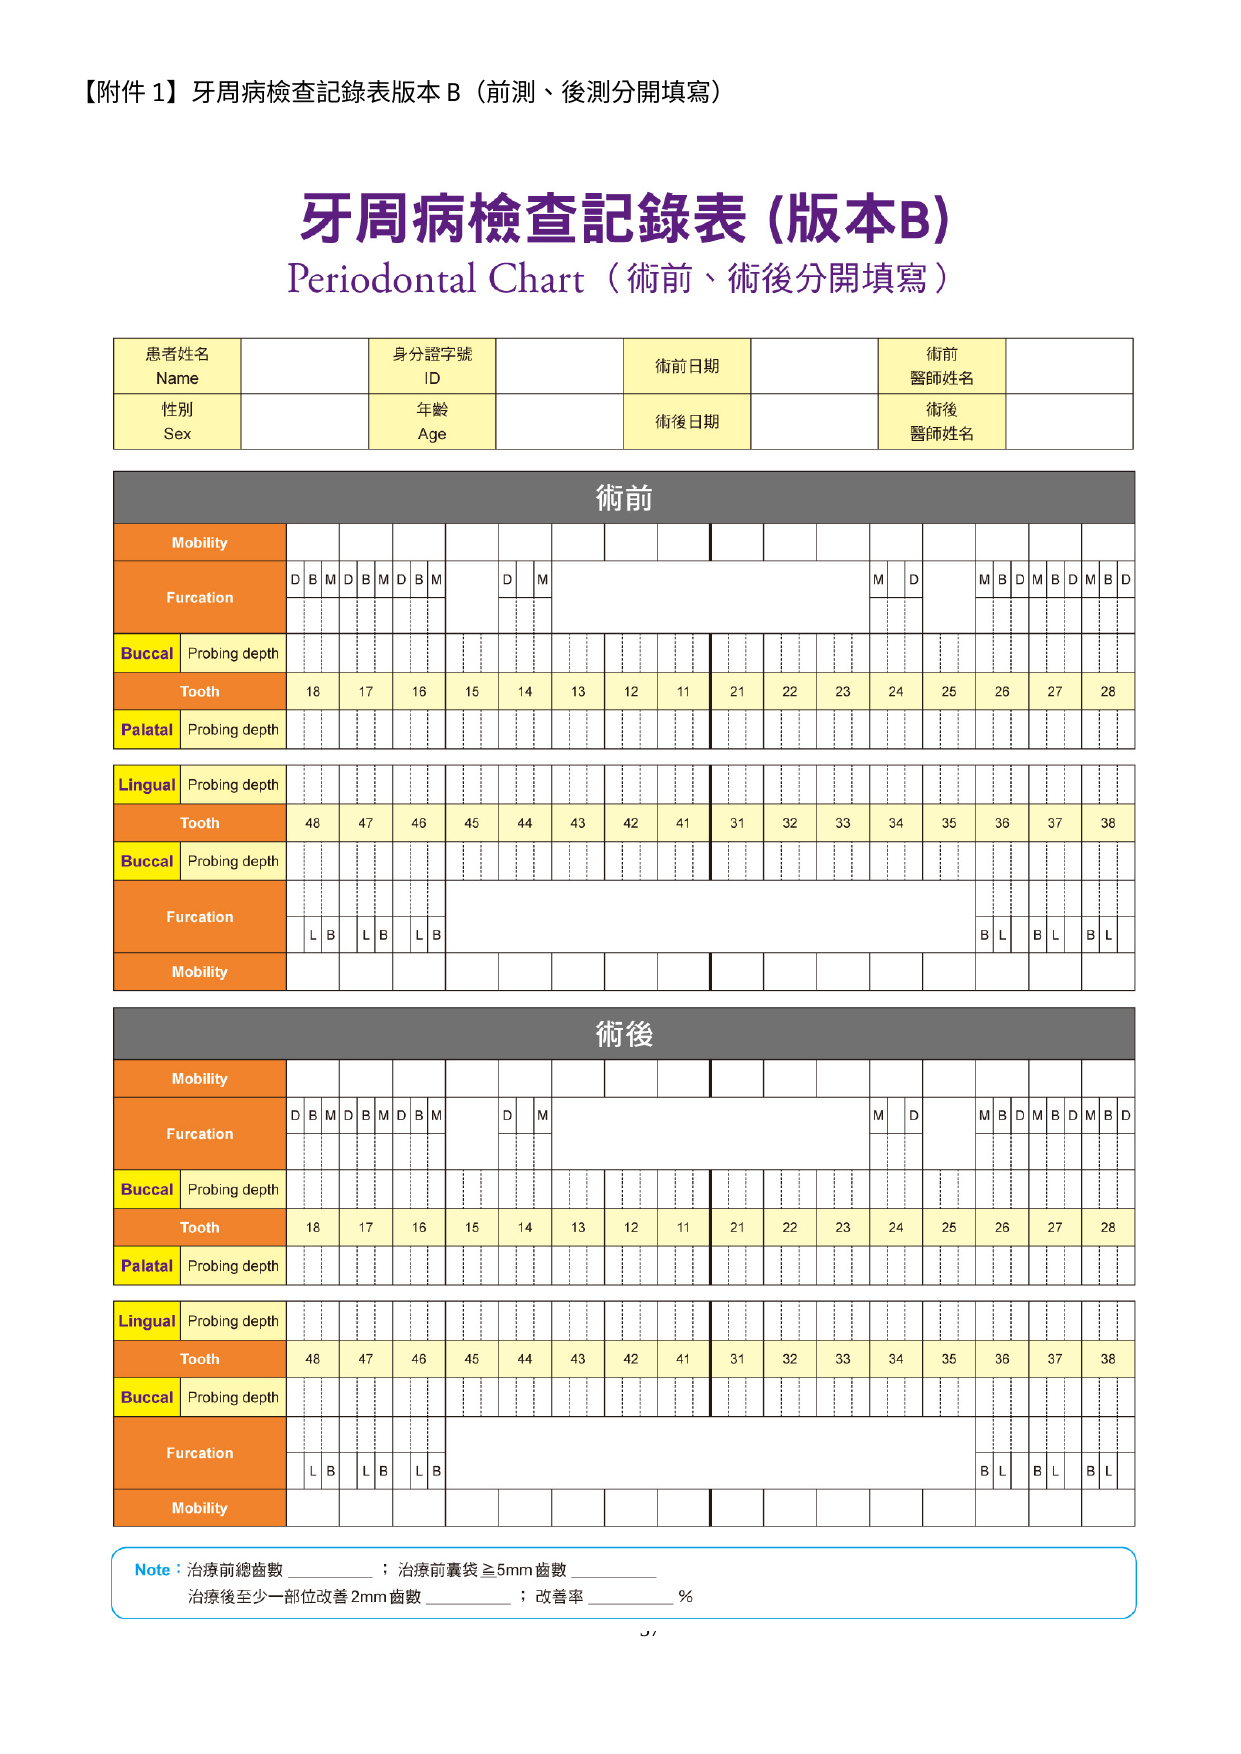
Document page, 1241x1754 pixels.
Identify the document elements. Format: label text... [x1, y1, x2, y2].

text 【附件1】牙周病檢查記錄表版本B（前測、後測分開填寫） [71, 73, 1072, 109]
